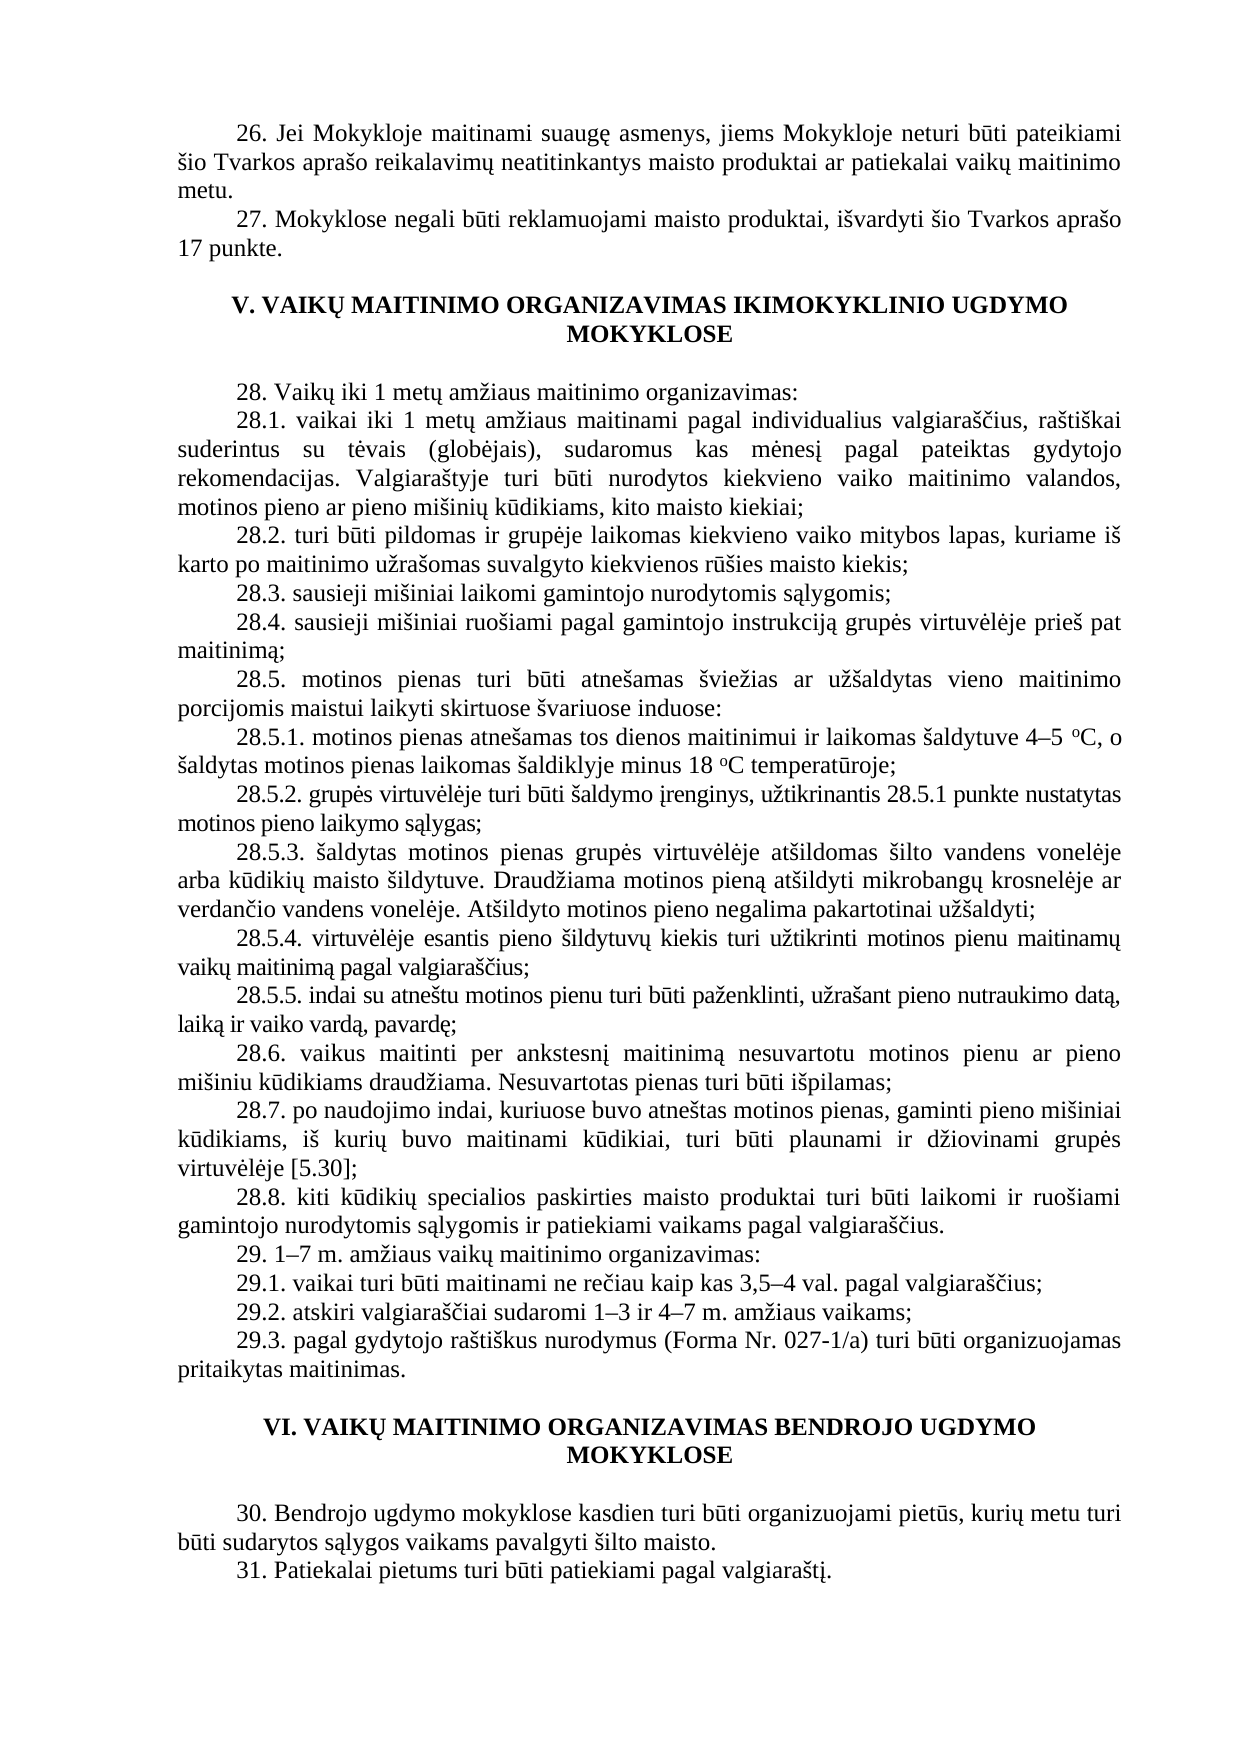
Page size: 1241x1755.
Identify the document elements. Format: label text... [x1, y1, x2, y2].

text 28.7. po naudojimo indai, kuriuose buvo atneštas motinos pienas, gaminti pieno mišiniai kūdikiams, iš kurių buvo maitinami kūdikiai, turi būti plaunami ir džiovinami grupės virtuvėlėje [5.30]; [177, 1096, 1122, 1182]
text 28.1. vaikai iki 1 metų amžiaus maitinami pagal individualius valgiaraščius, raštiškai suderintus su tėvais (globėjais), sudaromus kas mėnesį pagal pateiktas gydytojo rekomendacijas. Valgiaraštyje turi būti nurodytos kiekvieno vaiko maitinimo valandos, motinos pieno ar pieno mišinių kūdikiams, kito maisto kiekiai; [177, 406, 1122, 521]
text 28.3. sausieji mišiniai laikomi gamintojo nurodytomis sąlygomis; [177, 578, 1122, 607]
text VI. VAIKŲ MAITINIMO ORGANIZAVIMAS BENDROJO UGDYMO MOKYKLOSE [177, 1412, 1122, 1469]
text 31. Patiekalai pietums turi būti patiekiami pagal valgiaraštį. [177, 1556, 1122, 1584]
text 29.2. atskiri valgiaraščiai sudaromi 1–3 ir 4–7 m. amžiaus vaikams; [177, 1297, 1122, 1326]
text 28.5.5. indai su atneštu motinos pienu turi būti paženklinti, užrašant pieno nutraukimo datą, laiką ir vaiko vardą, pavardę; [177, 981, 1122, 1038]
text 28. Vaikų iki 1 metų amžiaus maitinimo organizavimas: [177, 377, 1122, 406]
text 28.5.4. virtuvėlėje esantis pieno šildytuvų kiekis turi užtikrinti motinos pienu maitinamų vaikų maitinimą pagal valgiaraščius; [177, 923, 1122, 981]
text 28.8. kiti kūdikių specialios paskirties maisto produktai turi būti laikomi ir ruošiami gamintojo nurodytomis sąlygomis ir patiekiami vaikams pagal valgiaraščius. [177, 1182, 1122, 1239]
text 29. 1–7 m. amžiaus vaikų maitinimo organizavimas: [177, 1239, 1122, 1268]
text 28.5.1. motinos pienas atnešamas tos dienos maitinimui ir laikomas šaldytuve 4–5 oC, o šaldytas motinos pienas laikomas šaldiklyje minus 18 oC temperatūroje; [177, 722, 1122, 779]
text 28.5.3. šaldytas motinos pienas grupės virtuvėlėje atšildomas šilto vandens vonelėje arba kūdikių maisto šildytuve. Draudžiama motinos pieną atšildyti mikrobangų krosnelėje ar verdančio vandens vonelėje. Atšildyto motinos pieno negalima pakartotinai užšaldyti; [177, 837, 1122, 923]
text 28.5. motinos pienas turi būti atnešamas šviežias ar užšaldytas vieno maitinimo porcijomis maistui laikyti skirtuose švariuose induose: [177, 664, 1122, 722]
text 26. Jei Mokykloje maitinami suaugę asmenys, jiems Mokykloje neturi būti pateikiami šio Tvarkos aprašo reikalavimų neatitinkantys maisto produktai ar patiekalai vaikų maitinimo metu. [177, 118, 1122, 204]
text 30. Bendrojo ugdymo mokyklose kasdien turi būti organizuojami pietūs, kurių metu turi būti sudarytos sąlygos vaikams pavalgyti šilto maisto. [177, 1498, 1122, 1556]
text 28.4. sausieji mišiniai ruošiami pagal gamintojo instrukciją grupės virtuvėlėje prieš pat maitinimą; [177, 607, 1122, 664]
text 29.3. pagal gydytojo raštiškus nurodymus (Forma Nr. 027-1/a) turi būti organizuojamas pritaikytas maitinimas. [177, 1326, 1122, 1383]
text 28.2. turi būti pildomas ir grupėje laikomas kiekvieno vaiko mitybos lapas, kuriame iš karto po maitinimo užrašomas suvalgyto kiekvienos rūšies maisto kiekis; [177, 521, 1122, 578]
text 28.5.2. grupės virtuvėlėje turi būti šaldymo įrenginys, užtikrinantis 28.5.1 punkte nustatytas motinos pieno laikymo sąlygas; [177, 779, 1122, 837]
text 28.6. vaikus maitinti per ankstesnį maitinimą nesuvartotu motinos pienu ar pieno mišiniu kūdikiams draudžiama. Nesuvartotas pienas turi būti išpilamas; [177, 1038, 1122, 1096]
text 27. Mokyklose negali būti reklamuojami maisto produktai, išvardyti šio Tvarkos aprašo 17 punkte. [177, 204, 1122, 262]
text 29.1. vaikai turi būti maitinami ne rečiau kaip kas 3,5–4 val. pagal valgiaraščius; [177, 1268, 1122, 1297]
text V. VAIKŲ MAITINIMO ORGANIZAVIMAS IKIMOKYKLINIO UGDYMO MOKYKLOSE [177, 291, 1122, 348]
